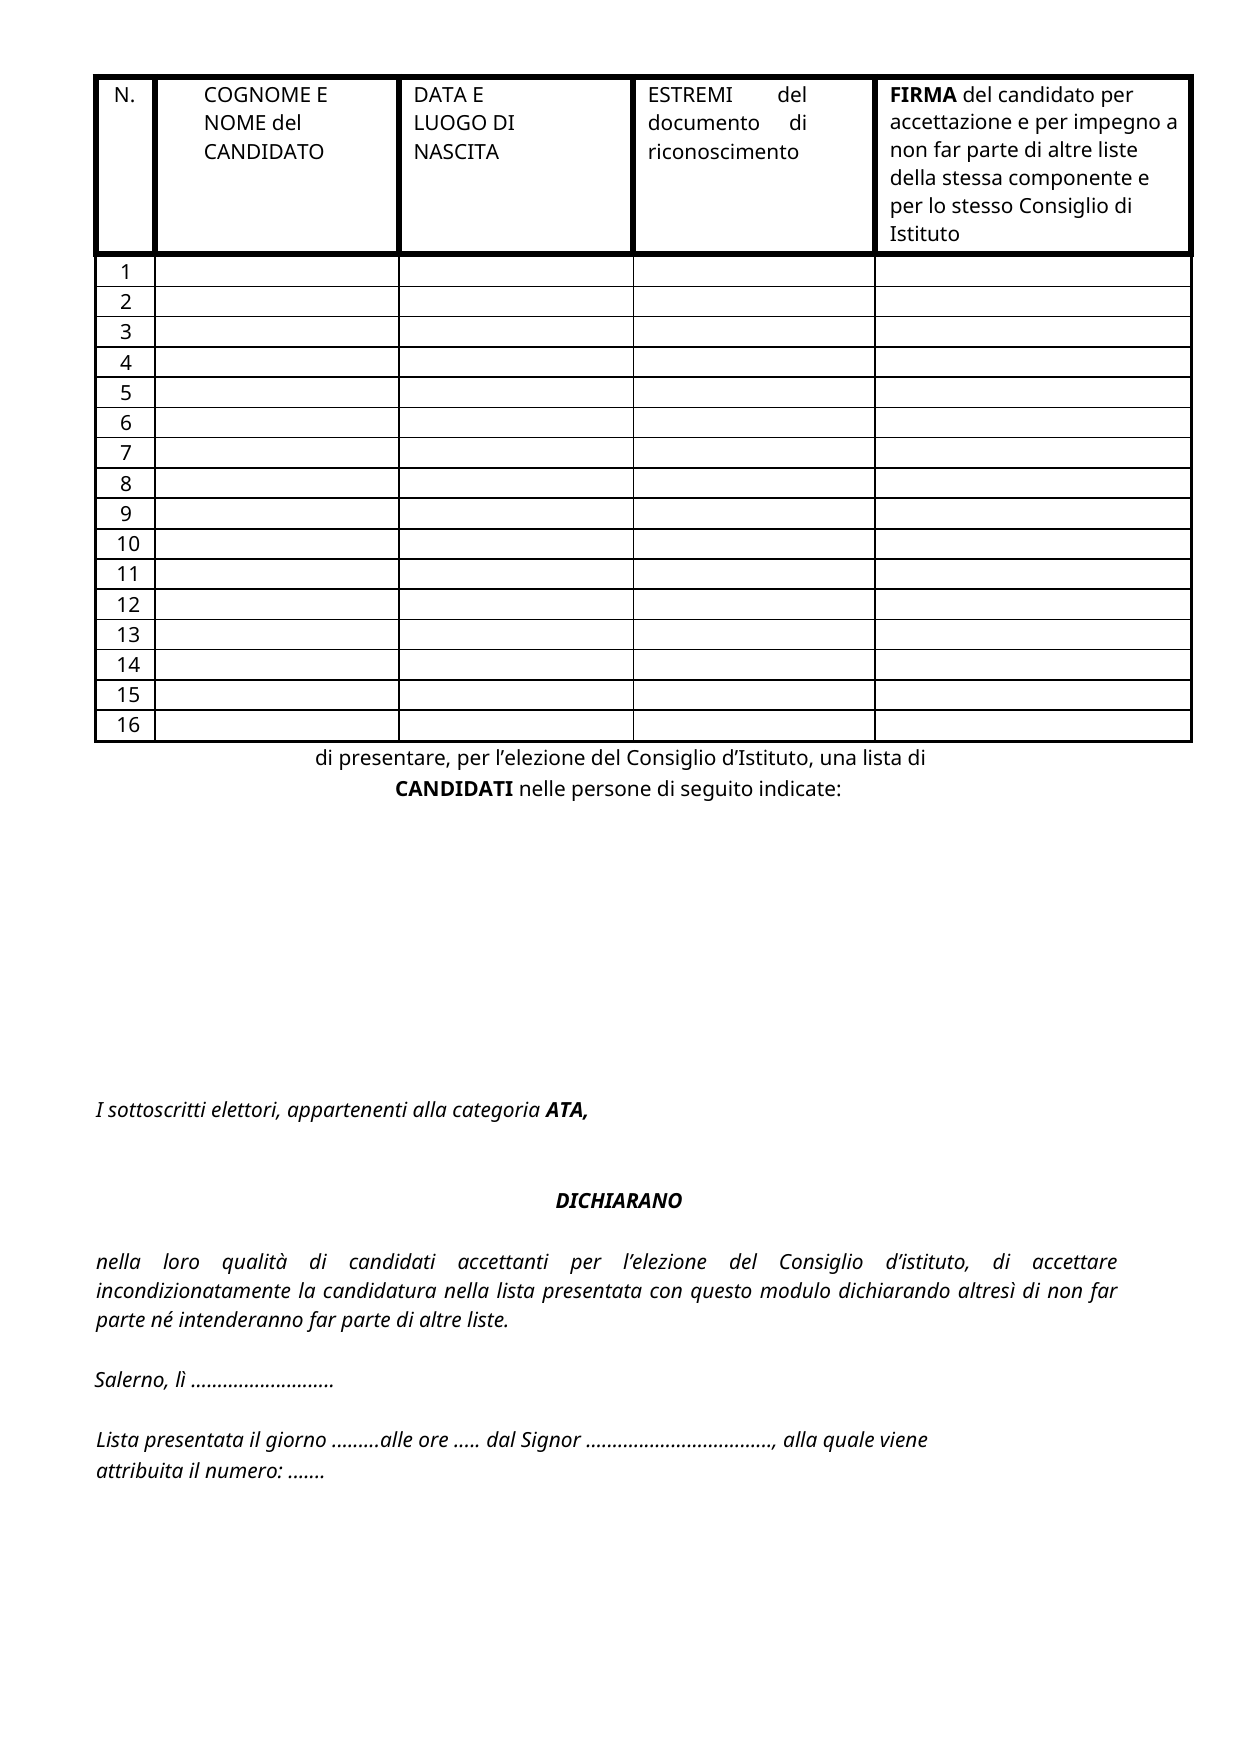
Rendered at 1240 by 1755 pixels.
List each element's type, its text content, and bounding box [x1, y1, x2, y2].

table_cell [876, 650, 1190, 679]
table_cell [876, 499, 1190, 528]
table_cell [156, 287, 398, 316]
table_cell 13 [97, 620, 154, 649]
table_cell [634, 590, 874, 618]
table_header DATA E LUOGO DI NASCITA [402, 80, 630, 251]
text nella loro qualità di candidati accettanti per l’elezione del Consiglio d’istituto, di accettare incondizionatamente la candidatura nella lista presentata con questo modulo dichiarando altresì di non far parte né intenderanno far parte di altre liste. [96, 1247, 1122, 1334]
table_cell [876, 257, 1190, 286]
table_cell [634, 348, 874, 376]
table_header N. [99, 80, 152, 251]
table_cell [400, 317, 633, 346]
table_cell [634, 620, 874, 649]
table_cell [634, 438, 874, 467]
table_cell [634, 257, 874, 286]
table_cell [156, 317, 398, 346]
table_cell [876, 590, 1190, 618]
table_cell [400, 499, 633, 528]
text I sottoscritti elettori, appartenenti alla categoria ATA, [96, 1095, 1122, 1124]
table_cell [876, 317, 1190, 346]
table_cell [156, 408, 398, 437]
table_cell [400, 287, 633, 316]
table_cell [634, 378, 874, 407]
table_cell [634, 711, 874, 740]
table_cell [400, 590, 633, 618]
table_cell 5 [97, 378, 154, 407]
table_cell 10 [97, 530, 154, 558]
text Lista presentata il giorno .........alle ore ..... dal Signor ..................................., alla quale viene [96, 1426, 1121, 1454]
text di presentare, per l’elezione del Consiglio d’Istituto, una lista di CANDIDATI nelle persone di seguito indicate: [279, 743, 961, 803]
text Salerno, lì ........................... [94, 1365, 1122, 1394]
table_cell [400, 257, 633, 286]
table_cell [876, 620, 1190, 649]
table_cell [876, 438, 1190, 467]
table_cell [634, 560, 874, 588]
table_cell 4 [97, 348, 154, 376]
table_cell [400, 348, 633, 376]
table_cell 16 [97, 711, 154, 740]
table_cell [400, 378, 633, 407]
table_cell 3 [97, 317, 154, 346]
table_cell [156, 681, 398, 709]
table_cell [400, 650, 633, 679]
text attribuita il numero: ....... [96, 1456, 1121, 1485]
table_cell [400, 711, 633, 740]
table_cell [634, 317, 874, 346]
table_cell [876, 348, 1190, 376]
table_cell 14 [97, 650, 154, 679]
table_cell [156, 590, 398, 618]
table_cell [156, 499, 398, 528]
table_cell [876, 408, 1190, 437]
table_cell [634, 469, 874, 497]
table_cell [156, 348, 398, 376]
table_cell [156, 560, 398, 588]
table_cell 7 [97, 438, 154, 467]
table_header COGNOME E NOME del CANDIDATO [158, 80, 396, 251]
table_cell [634, 287, 874, 316]
table_cell [400, 560, 633, 588]
table_cell [634, 530, 874, 558]
table_cell [876, 560, 1190, 588]
table_cell [634, 499, 874, 528]
table_cell [876, 378, 1190, 407]
table_cell 2 [97, 287, 154, 316]
table_cell [400, 681, 633, 709]
table_cell 9 [97, 499, 154, 528]
table_cell [876, 287, 1190, 316]
table_cell [400, 620, 633, 649]
table_cell [400, 438, 633, 467]
table_cell [876, 711, 1190, 740]
table_cell [156, 530, 398, 558]
table_header FIRMA del candidato per accettazione e per impegno a non far parte di altre liste della stessa componente e per lo stesso Consiglio di Istituto [878, 80, 1188, 251]
table_header ESTREMI del documento di riconoscimento [636, 80, 872, 251]
table_cell [634, 650, 874, 679]
table_cell [156, 257, 398, 286]
table_cell [400, 469, 633, 497]
table_cell [156, 711, 398, 740]
table_cell [876, 530, 1190, 558]
table_cell [156, 438, 398, 467]
table_cell [400, 408, 633, 437]
table_cell [400, 530, 633, 558]
table_cell [876, 681, 1190, 709]
table_cell 8 [97, 469, 154, 497]
table_cell 1 [97, 257, 154, 286]
table_cell 6 [97, 408, 154, 437]
table_cell 11 [97, 560, 154, 588]
table_cell [156, 469, 398, 497]
table_cell 12 [97, 590, 154, 618]
table_cell 15 [97, 681, 154, 709]
table_cell [876, 469, 1190, 497]
table_cell [634, 408, 874, 437]
table_cell [156, 378, 398, 407]
table_cell [634, 681, 874, 709]
table_cell [156, 620, 398, 649]
table_cell [156, 650, 398, 679]
text DICHIARANO [118, 1186, 1122, 1214]
